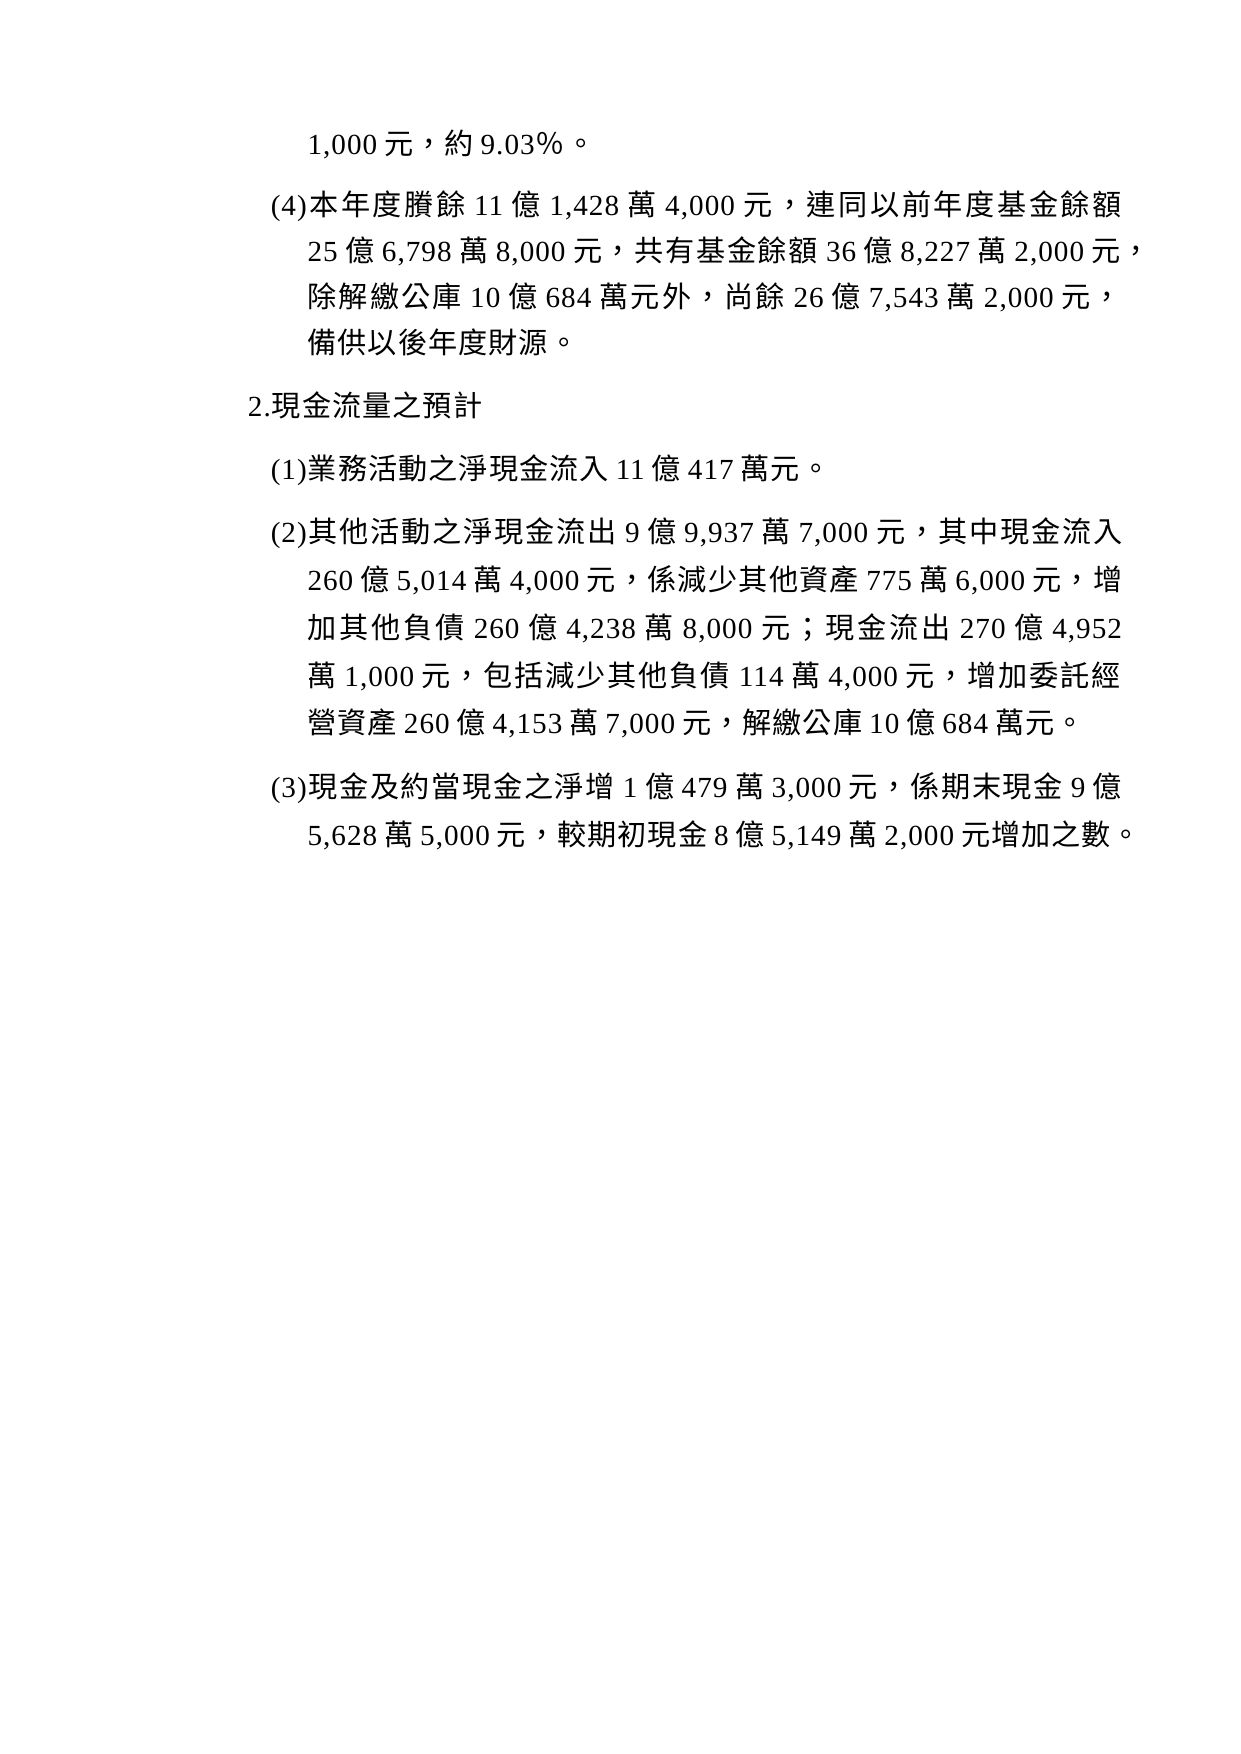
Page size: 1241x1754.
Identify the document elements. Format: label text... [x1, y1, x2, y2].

text 2.現金流量之預計 [248, 378, 1122, 426]
text (1)業務活動之淨現金流入11億417萬元。 [271, 441, 1122, 489]
text (3)現金及約當現金之淨增1億479萬3,000元，係期末現金9億5,628萬5,000元，較期初現金8億5,149萬2,000元增加之數。 [271, 759, 1122, 854]
text 1,000元，約9.03％。 [271, 118, 1122, 164]
text (4)本年度賸餘11億1,428萬4,000元，連同以前年度基金餘額25億6,798萬8,000元，共有基金餘額36億8,227萬2,000元，除解繳公庫10億684萬元外，尚餘26億7,543萬2,000元，備供以後年度財源。 [271, 179, 1122, 362]
text (2)其他活動之淨現金流出9億9,937萬7,000元，其中現金流入260億5,014萬4,000元，係減少其他資產775萬6,000元，增加其他負債260億4,238萬8,000元；現金流出270億4,952萬1,000元，包括減少其他負債114萬4,000元，增加委託經營資產260億4,153萬7,000元，解繳公庫10億684萬元。 [271, 504, 1122, 743]
